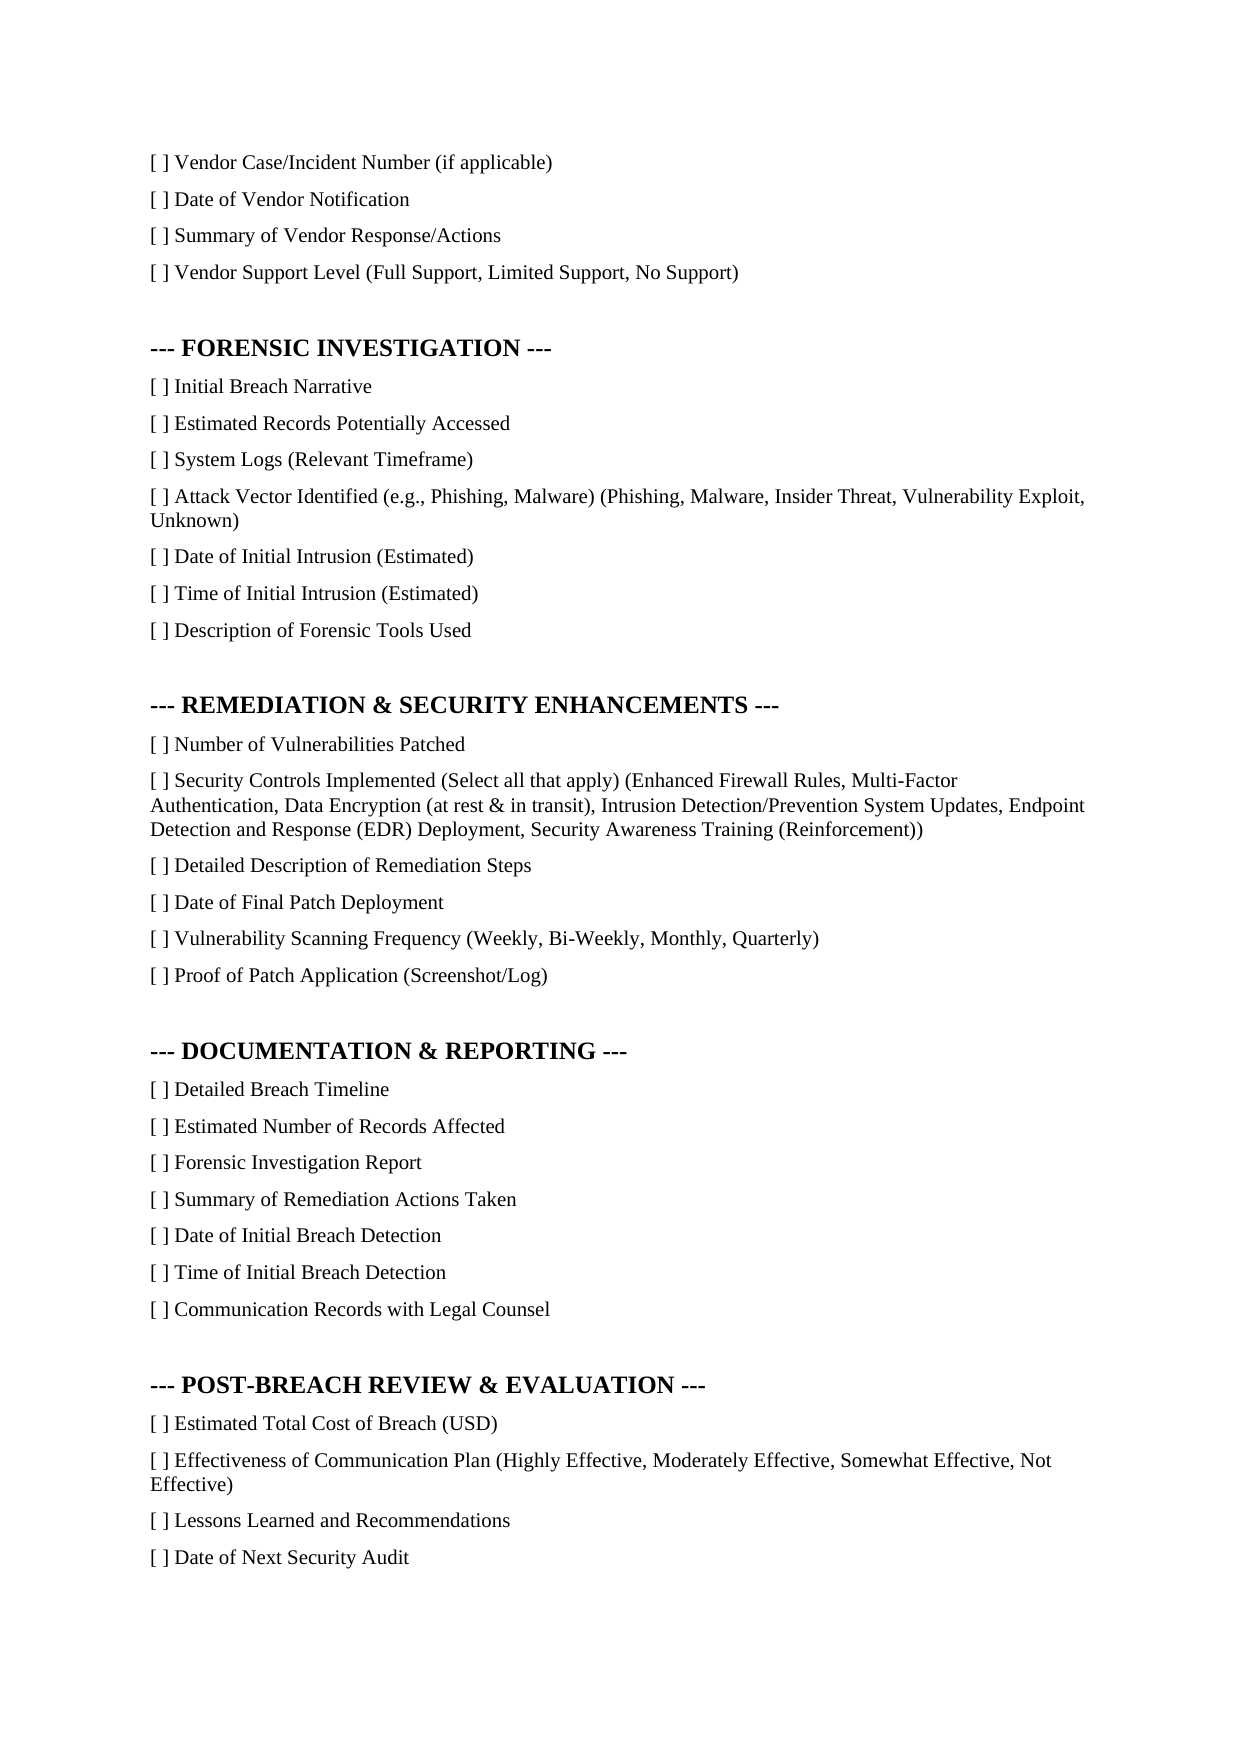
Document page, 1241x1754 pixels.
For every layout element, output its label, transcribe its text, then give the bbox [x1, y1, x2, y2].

text [ ] Time of Initial Breach Detection [150, 1260, 1090, 1284]
text --- REMEDIATION & SECURITY ENHANCEMENTS --- [150, 691, 1090, 719]
text [ ] Date of Initial Breach Detection [150, 1223, 1090, 1247]
text [ ] Vendor Case/Incident Number (if applicable) [150, 150, 1090, 174]
text --- POST-BREACH REVIEW & EVALUATION --- [150, 1370, 1090, 1398]
text [ ] Summary of Vendor Response/Actions [150, 223, 1090, 247]
text [ ] Detailed Breach Timeline [150, 1077, 1090, 1101]
text [ ] Date of Final Patch Deployment [150, 890, 1090, 914]
text [ ] Number of Vulnerabilities Patched [150, 732, 1090, 756]
text [ ] Initial Breach Narrative [150, 374, 1090, 398]
text [ ] Proof of Patch Application (Screenshot/Log) [150, 963, 1090, 987]
text [ ] Summary of Remediation Actions Taken [150, 1187, 1090, 1211]
text [ ] Vendor Support Level (Full Support, Limited Support, No Support) [150, 260, 1090, 284]
text [ ] System Logs (Relevant Timeframe) [150, 447, 1090, 471]
text [ ] Attack Vector Identified (e.g., Phishing, Malware) (Phishing, Malware, Insider Threat, Vulnerability Exploit, Unknown) [150, 484, 1090, 532]
text [ ] Description of Forensic Tools Used [150, 617, 1090, 642]
text [ ] Date of Next Security Audit [150, 1545, 1090, 1569]
text [ ] Date of Vendor Notification [150, 187, 1090, 211]
text [ ] Forensic Investigation Report [150, 1150, 1090, 1174]
text [ ] Detailed Description of Remediation Steps [150, 853, 1090, 877]
text [ ] Estimated Total Cost of Breach (USD) [150, 1411, 1090, 1435]
text --- DOCUMENTATION & REPORTING --- [150, 1036, 1090, 1065]
text [ ] Time of Initial Intrusion (Estimated) [150, 581, 1090, 605]
text [ ] Effectiveness of Communication Plan (Highly Effective, Moderately Effective, Somewhat Effective, Not Effective) [150, 1447, 1090, 1496]
text [ ] Lessons Learned and Recommendations [150, 1508, 1090, 1532]
text [ ] Estimated Number of Records Affected [150, 1114, 1090, 1138]
text [ ] Vulnerability Scanning Frequency (Weekly, Bi-Weekly, Monthly, Quarterly) [150, 926, 1090, 950]
text [ ] Estimated Records Potentially Accessed [150, 411, 1090, 435]
text [ ] Security Controls Implemented (Select all that apply) (Enhanced Firewall Rules, Multi-Factor Authentication, Data Encryption (at rest & in transit), Intrusion Detection/Prevention System Updates, Endpoint Detection and Response (EDR) Deployment, Security Awareness Training (Reinforcement)) [150, 768, 1090, 841]
text --- FORENSIC INVESTIGATION --- [150, 333, 1090, 362]
text [ ] Date of Initial Intrusion (Estimated) [150, 544, 1090, 568]
text [ ] Communication Records with Legal Counsel [150, 1297, 1090, 1321]
